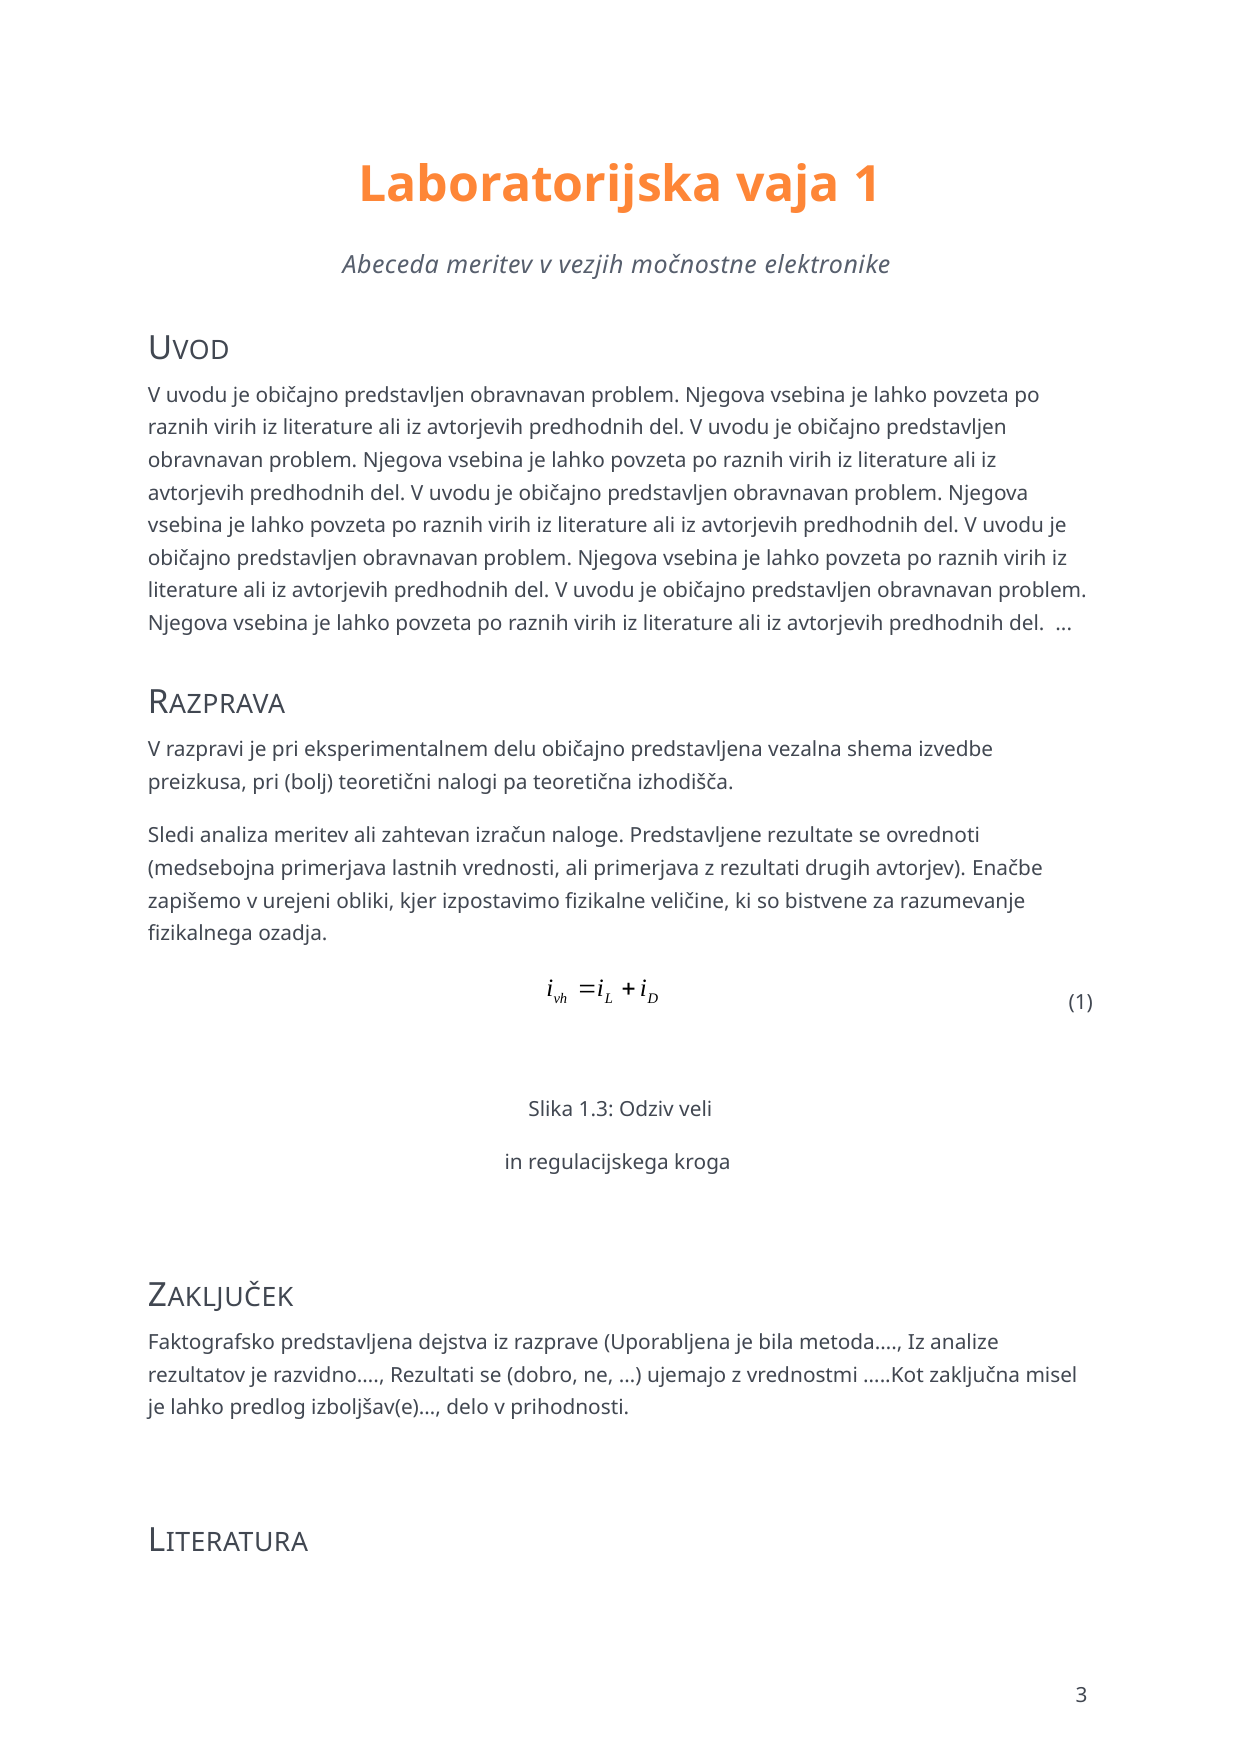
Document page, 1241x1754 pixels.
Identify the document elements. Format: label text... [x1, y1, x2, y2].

subtitle Zaključek [148, 1271, 1093, 1316]
text V uvodu je običajno predstavljen obravnavan problem. Njegova vsebina je lahko povzeta po raznih virih iz literature ali iz avtorjevih predhodnih del. V uvodu je običajno predstavljen obravnavan problem. Njegova vsebina je lahko povzeta po raznih virih iz literature ali iz avtorjevih predhodnih del. V uvodu je običajno predstavljen obravnavan problem. Njegova vsebina je lahko povzeta po raznih virih iz literature ali iz avtorjevih predhodnih del. V uvodu je običajno predstavljen obravnavan problem. Njegova vsebina je lahko povzeta po raznih virih iz literature ali iz avtorjevih predhodnih del. V uvodu je običajno predstavljen obravnavan problem. Njegova vsebina je lahko povzeta po raznih virih iz literature ali iz avtorjevih predhodnih del. ... [148, 380, 1093, 636]
subtitle Uvod [148, 323, 1093, 369]
subtitle Literatura [148, 1516, 1093, 1561]
text Slika 1.3: Odziv veli [148, 1094, 1093, 1122]
title Laboratorijska vaja 1 [148, 148, 1093, 216]
text Sledi analiza meritev ali zahtevan izračun naloge. Predstavljene rezultate se ovrednoti (medsebojna primerjava lastnih vrednosti, ali primerjava z rezultati drugih avtorjev). Enačbe zapišemo v urejeni obliki, kjer izpostavimo fizikalne veličine, ki so bistvene za razumevanje fizikalnega ozadja. [148, 821, 1093, 947]
subtitle Razprava [148, 678, 1093, 723]
text V razpravi je pri eksperimentalnem delu običajno predstavljena vezalna shema izvedbe preizkusa, pri (bolj) teoretični nalogi pa teoretična izhodišča. [148, 734, 1093, 796]
subtitle Abeceda meritev v vezjih močnostne elektronike [148, 247, 1093, 281]
text Faktografsko predstavljena dejstva iz razprave (Uporabljena je bila metoda…., Iz analize rezultatov je razvidno…., Rezultati se (dobro, ne, …) ujemajo z vrednostmi …..Kot zaključna misel je lahko predlog izboljšav(e)…, delo v prihodnosti. [148, 1327, 1093, 1421]
text in regulacijskega kroga [148, 1147, 1093, 1176]
text (1) [148, 972, 1093, 1015]
